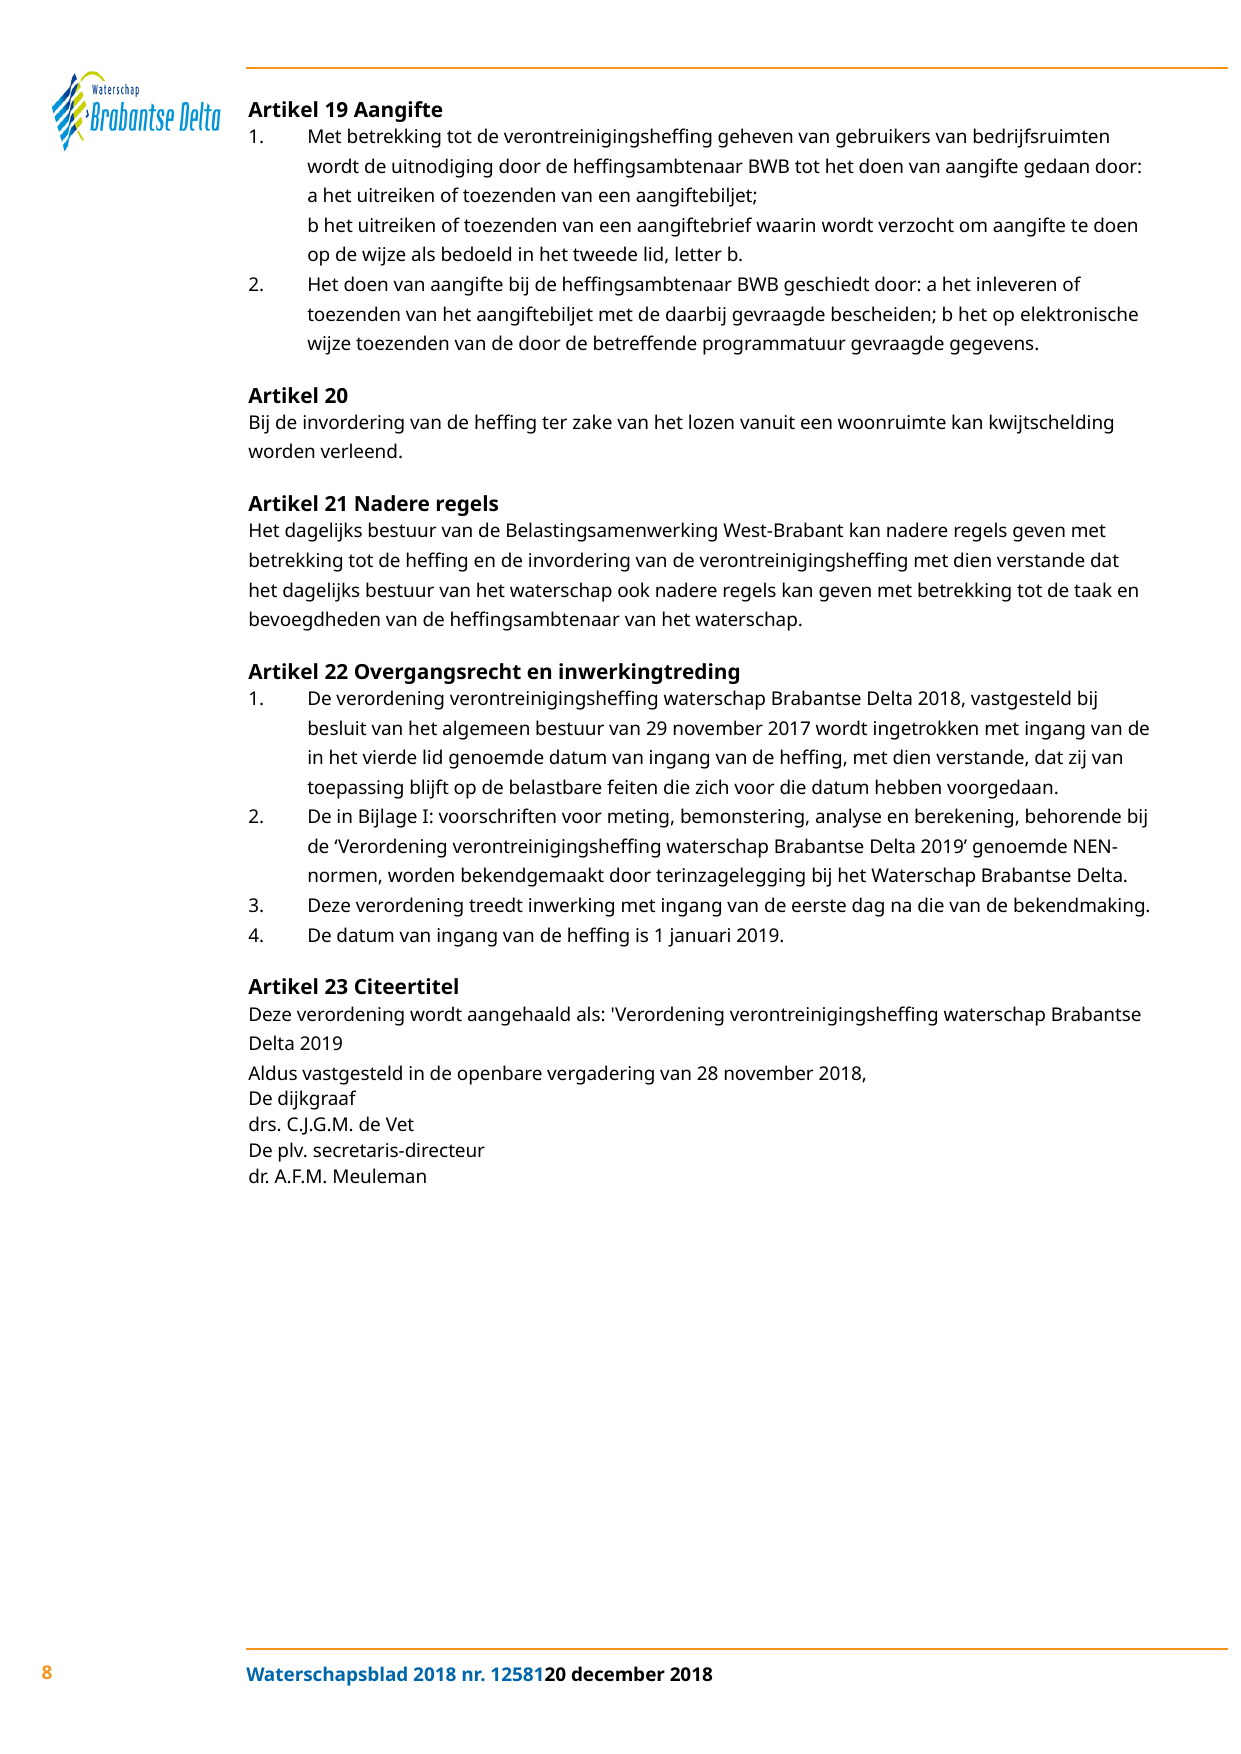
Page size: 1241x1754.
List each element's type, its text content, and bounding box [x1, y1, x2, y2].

text Het dagelijks bestuur van de Belastingsamenwerking West-Brabant kan nadere regels geven met betrekking tot de heffing en de invordering van de verontreinigingsheffing met dien verstande dat het dagelijks bestuur van het waterschap ook nadere regels kan geven met betrekking tot de taak en bevoegdheden van de heffingsambtenaar van het waterschap. [248, 518, 1152, 632]
text drs. C.J.G.M. de Vet [248, 1111, 1152, 1137]
text De dijkgraaf [248, 1086, 1152, 1111]
text Artikel 23 Citeertitel [248, 972, 1152, 1001]
list De verordening verontreinigingsheffing waterschap Brabantse Delta 2018, vastgesteld bij besluit van het algemeen bestuur van 29 november 2017 wordt ingetrokken met ingang van de in het vierde lid genoemde datum van ingang van de heffing, met dien verstande, dat zij van toepassing blijft op de belastbare feiten die zich voor die datum hebben voorgedaan. [248, 685, 1152, 800]
list Met betrekking tot de verontreinigingsheffing geheven van gebruikers van bedrijfsruimten wordt de uitnodiging door de heffingsambtenaar BWB tot het doen van aangifte gedaan door: [248, 123, 1152, 178]
text De plv. secretaris-directeur [248, 1137, 1152, 1163]
list Deze verordening treedt inwerking met ingang van de eerste dag na die van de bekendmaking. [248, 892, 1152, 918]
picture [41, 47, 231, 172]
text Deze verordening wordt aangehaald als: 'Verordening verontreinigingsheffing waterschap Brabantse Delta 2019 [248, 1001, 1152, 1056]
list b het uitreiken of toezenden van een aangiftebrief waarin wordt verzocht om aangifte te doen op de wijze als bedoeld in het tweede lid, letter b. [248, 212, 1152, 267]
list Het doen van aangifte bij de heffingsambtenaar BWB geschiedt door: a het inleveren of toezenden van het aangiftebiljet met de daarbij gevraagde bescheiden; b het op elektronische wijze toezenden van de door de betreffende programmatuur gevraagde gegevens. [248, 271, 1152, 356]
text Aldus vastgesteld in de openbare vergadering van 28 november 2018, [248, 1060, 1152, 1086]
text dr. A.F.M. Meuleman [248, 1163, 1152, 1188]
list De in Bijlage I: voorschriften voor meting, bemonstering, analyse en berekening, behorende bij de ‘Verordening verontreinigingsheffing waterschap Brabantse Delta 2019’ genoemde NEN-normen, worden bekendgemaakt door terinzagelegging bij het Waterschap Brabantse Delta. [248, 803, 1152, 888]
text Bij de invordering van de heffing ter zake van het lozen vanuit een woonruimte kan kwijtschelding worden verleend. [248, 409, 1152, 464]
text Artikel 20 [248, 381, 1152, 409]
list a het uitreiken of toezenden van een aangiftebiljet; [248, 182, 1152, 208]
text Artikel 22 Overgangsrecht en inwerkingtreding [248, 657, 1152, 685]
text Artikel 21 Nadere regels [248, 489, 1152, 518]
text Artikel 19 Aangifte [248, 95, 1152, 123]
list De datum van ingang van de heffing is 1 januari 2019. [248, 922, 1152, 948]
